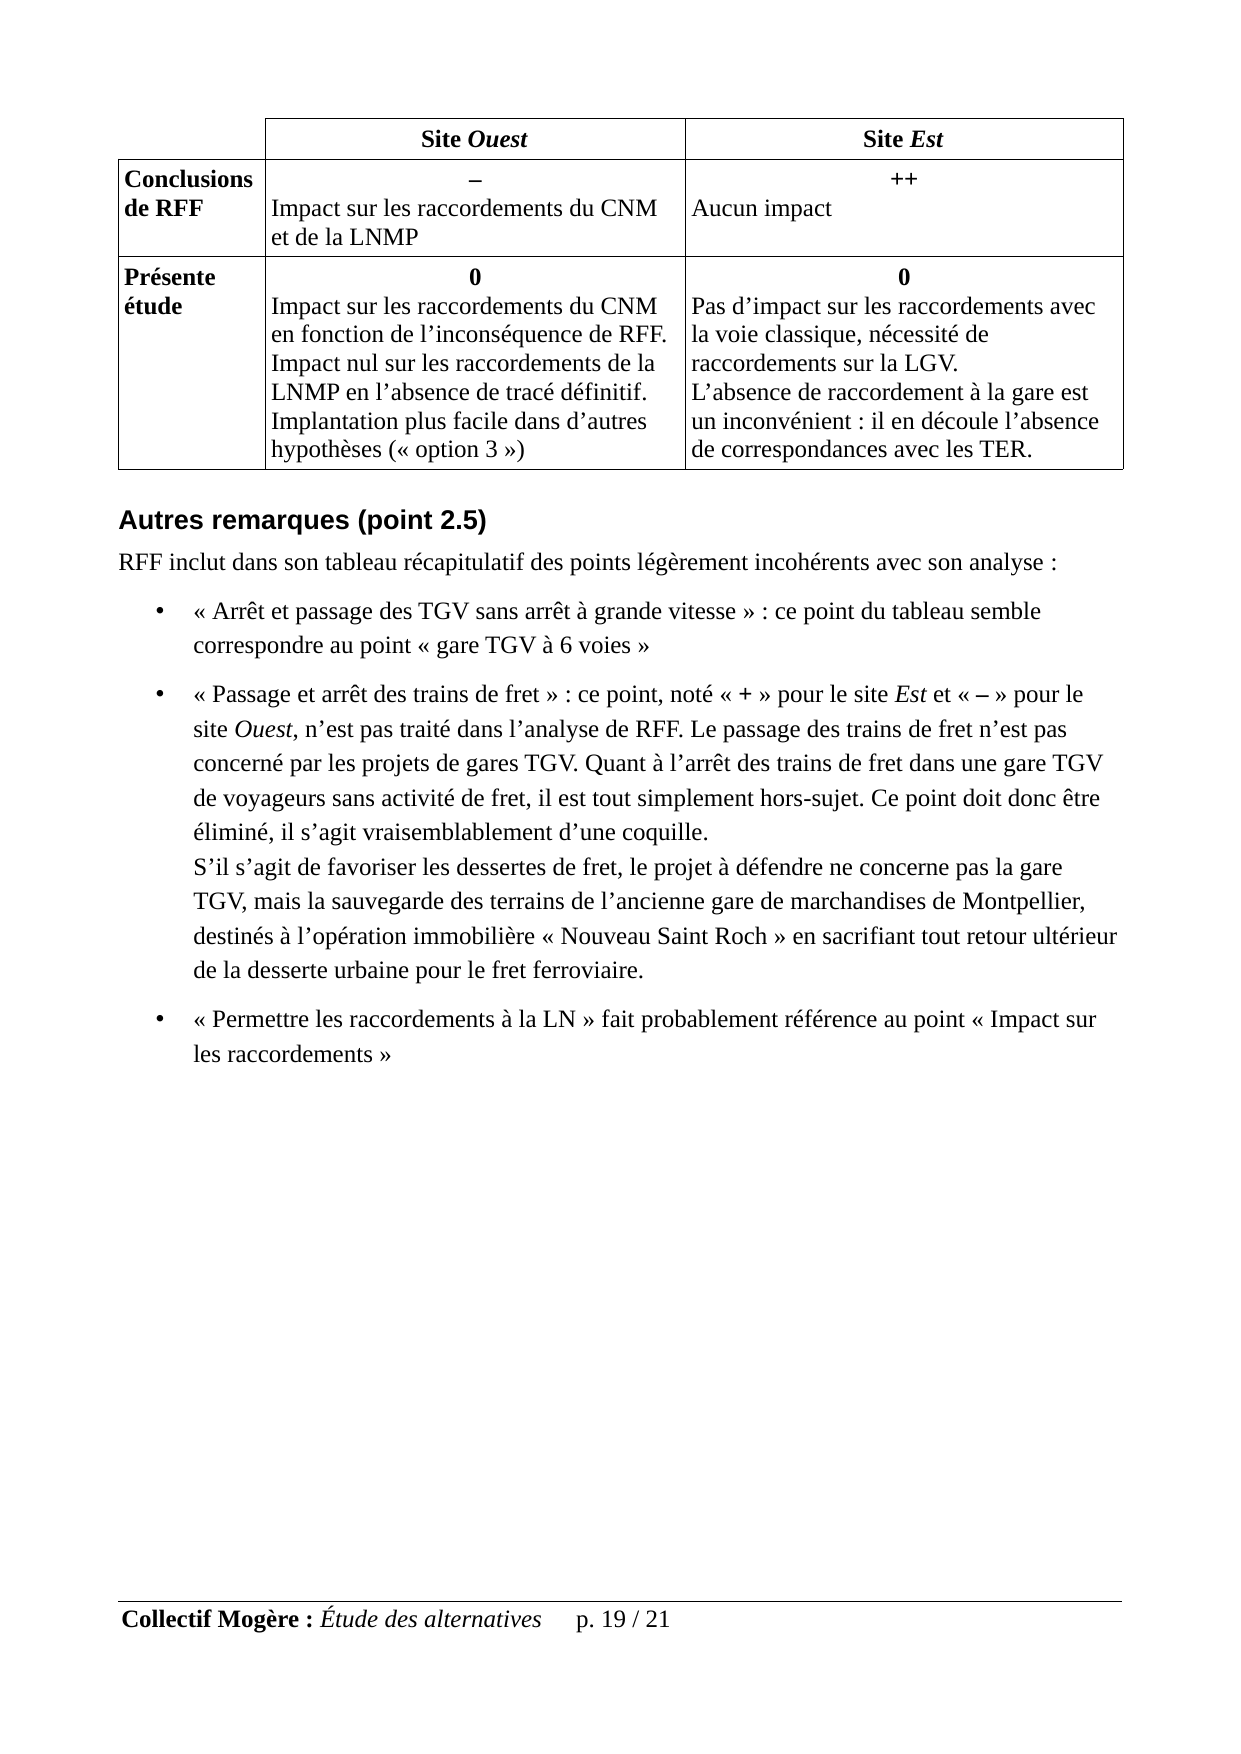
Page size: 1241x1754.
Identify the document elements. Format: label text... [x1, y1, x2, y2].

table_header Site Est [686, 119, 1123, 158]
list « Arrêt et passage des TGV sans arrêt à grande vitesse » : ce point du tableau semble correspondre au point « gare TGV à 6 voies » [156, 596, 1122, 659]
table_header [118, 118, 265, 158]
text RFF inclut dans son tableau récapitulatif des points légèrement incohérents avec son analyse : [118, 547, 1122, 576]
table_cell – Impact sur les raccordements du CNM et de la LNMP [266, 160, 685, 256]
subtitle Autres remarques (point 2.5) [118, 504, 1122, 535]
table_cell Conclusions de RFF [119, 160, 265, 256]
table_cell 0 Pas d’impact sur les raccordements avec la voie classique, nécessité de raccordements sur la LGV. L’absence de raccordement à la gare est un inconvénient : il en découle l’absence de correspondances avec les TER. [686, 257, 1123, 469]
list « Passage et arrêt des trains de fret » : ce point, noté « + » pour le site Est et « – » pour le site Ouest, n’est pas traité dans l’analyse de RFF. Le passage des trains de fret n’est pas concerné par les projets de gares TGV. Quant à l’arrêt des trains de fret dans une gare TGV de voyageurs sans activité de fret, il est tout simplement hors-sujet. Ce point doit donc être éliminé, il s’agit vraisemblablement d’une coquille. S’il s’agit de favoriser les dessertes de fret, le projet à défendre ne concerne pas la gare TGV, mais la sauvegarde des terrains de l’ancienne gare de marchandises de Montpellier, destinés à l’opération immobilière « Nouveau Saint Roch » en sacrifiant tout retour ultérieur de la desserte urbaine pour le fret ferroviaire. [156, 679, 1122, 984]
table_cell ++ Aucun impact [686, 160, 1123, 256]
table_cell Présente étude [119, 257, 265, 469]
table_cell 0 Impact sur les raccordements du CNM en fonction de l’inconséquence de RFF. Impact nul sur les raccordements de la LNMP en l’absence de tracé définitif. Implantation plus facile dans d’autres hypothèses (« option 3 ») [266, 257, 685, 469]
list « Permettre les raccordements à la LN » fait probablement référence au point « Impact sur les raccordements » [156, 1004, 1122, 1068]
table_header Site Ouest [266, 119, 685, 158]
